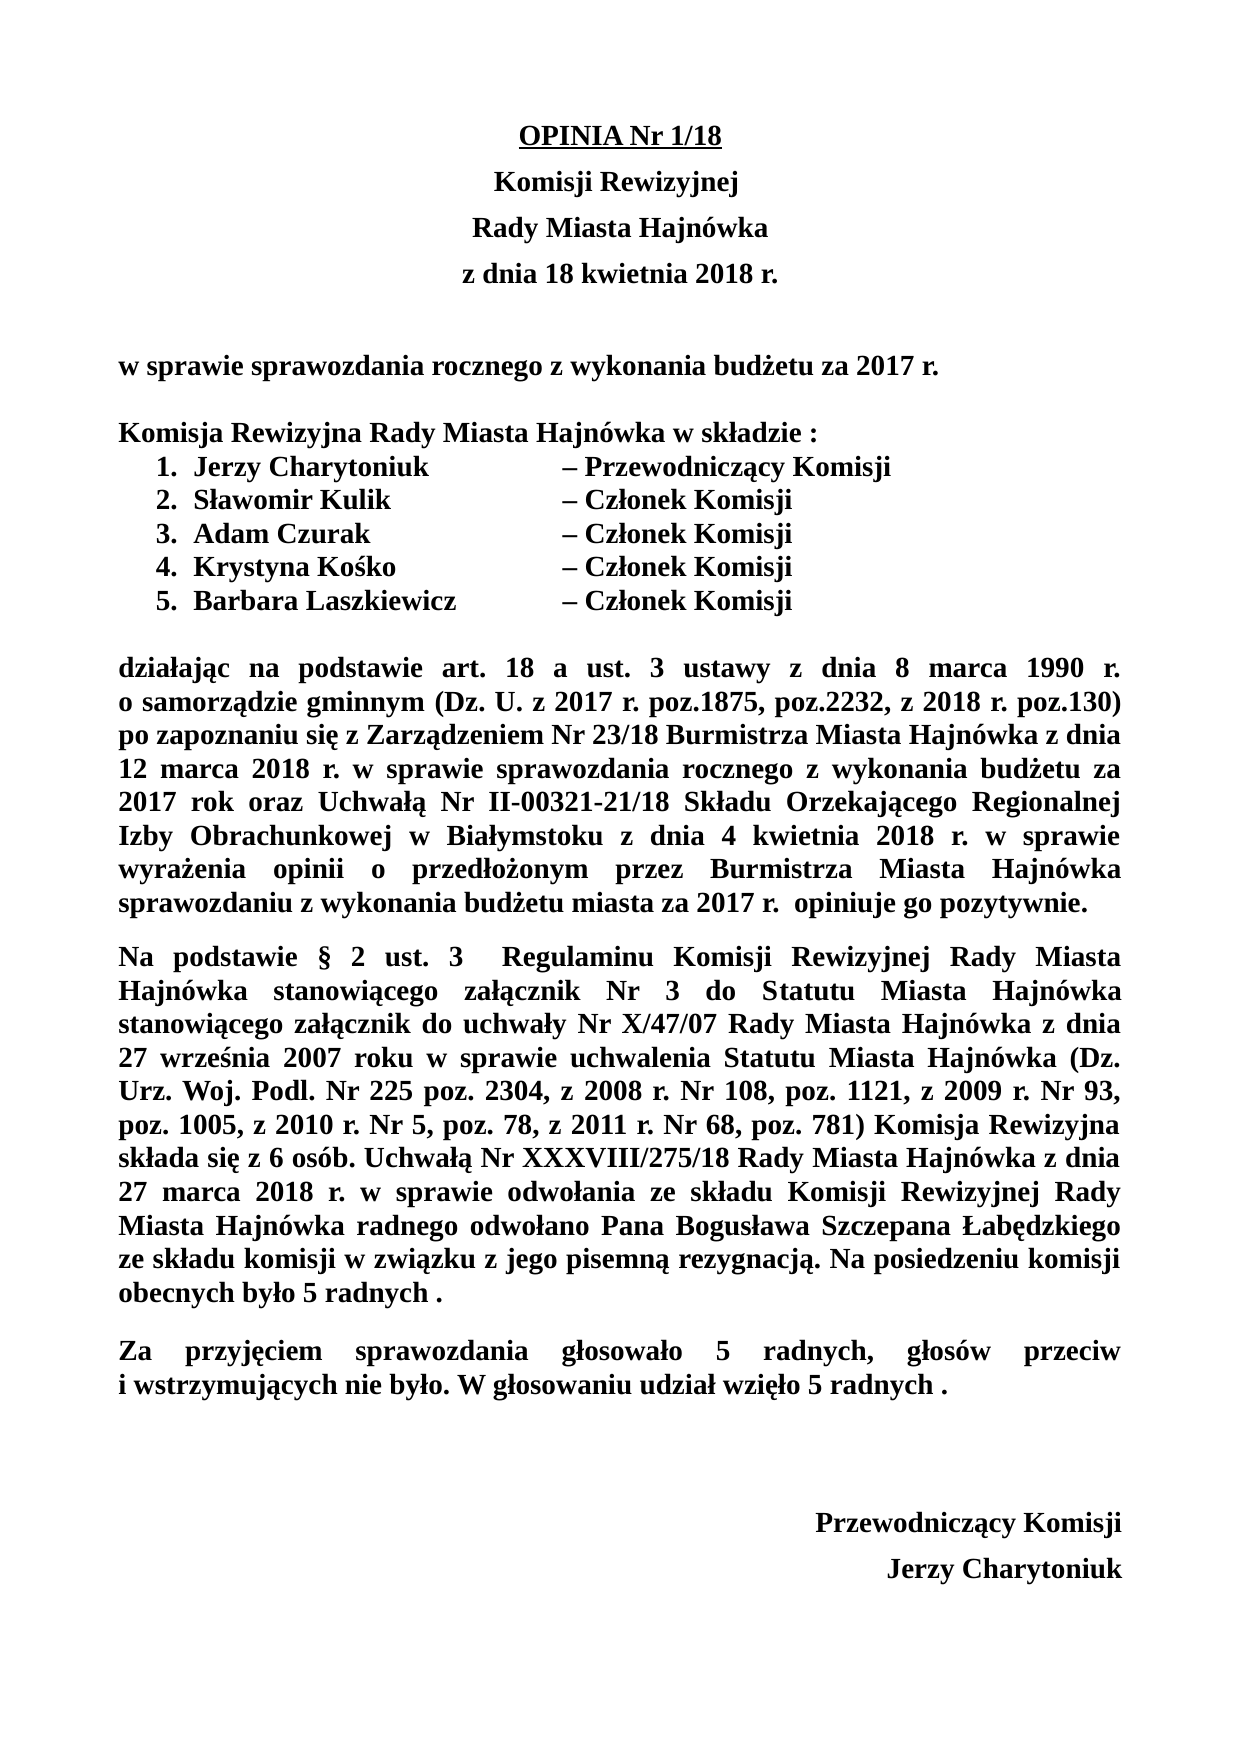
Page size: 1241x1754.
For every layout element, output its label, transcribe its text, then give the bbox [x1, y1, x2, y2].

text Za przyjęciem sprawozdania głosowało 5 radnych, głosów przeciw i wstrzymujących nie było. W głosowaniu udział wzięło 5 radnych . [118, 1333, 1122, 1400]
list Adam Czurak – Członek Komisji [156, 516, 1122, 549]
text Przewodniczący Komisji [192, 1505, 1122, 1538]
list Sławomir Kulik – Członek Komisji [156, 482, 1122, 516]
text Komisji Rewizyjnej [118, 164, 1122, 198]
text Jerzy Charytoniuk [118, 1551, 1122, 1584]
list Barbara Laszkiewicz – Członek Komisji [156, 583, 1122, 617]
text w sprawie sprawozdania rocznego z wykonania budżetu za 2017 r. [118, 348, 1122, 382]
text Rady Miasta Hajnówka [118, 210, 1122, 244]
text OPINIA Nr 1/18 [118, 118, 1122, 152]
list Jerzy Charytoniuk – Przewodniczący Komisji [156, 449, 1122, 482]
list Na podstawie § 2 ust. 3 Regulaminu Komisji Rewizyjnej Rady Miasta Hajnówka stanowiącego załącznik Nr 3 do Statutu Miasta Hajnówka stanowiącego załącznik do uchwały Nr X/47/07 Rady Miasta Hajnówka z dnia 27 września 2007 roku w sprawie uchwalenia Statutu Miasta Hajnówka (Dz. Urz. Woj. Podl. Nr 225 poz. 2304, z 2008 r. Nr 108, poz. 1121, z 2009 r. Nr 93, poz. 1005, z 2010 r. Nr 5, poz. 78, z 2011 r. Nr 68, poz. 781) Komisja Rewizyjna składa się z 6 osób. Uchwałą Nr XXXVIII/275/18 Rady Miasta Hajnówka z dnia 27 marca 2018 r. w sprawie odwołania ze składu Komisji Rewizyjnej Rady Miasta Hajnówka radnego odwołano Pana Bogusława Szczepana Łabędzkiego ze składu komisji w związku z jego pisemną rezygnacją. Na posiedzeniu komisji obecnych było 5 radnych . [118, 939, 1122, 1308]
text z dnia 18 kwietnia 2018 r. [118, 256, 1122, 290]
text działając na podstawie art. 18 a ust. 3 ustawy z dnia 8 marca 1990 r. o samorządzie gminnym (Dz. U. z 2017 r. poz.1875, poz.2232, z 2018 r. poz.130) po zapoznaniu się z Zarządzeniem Nr 23/18 Burmistrza Miasta Hajnówka z dnia 12 marca 2018 r. w sprawie sprawozdania rocznego z wykonania budżetu za 2017 rok oraz Uchwałą Nr II-00321-21/18 Składu Orzekającego Regionalnej Izby Obrachunkowej w Białymstoku z dnia 4 kwietnia 2018 r. w sprawie wyrażenia opinii o przedłożonym przez Burmistrza Miasta Hajnówka sprawozdaniu z wykonania budżetu miasta za 2017 r. opiniuje go pozytywnie. [118, 650, 1122, 918]
text Komisja Rewizyjna Rady Miasta Hajnówka w składzie : [118, 415, 1122, 449]
list Krystyna Kośko – Członek Komisji [156, 549, 1122, 583]
